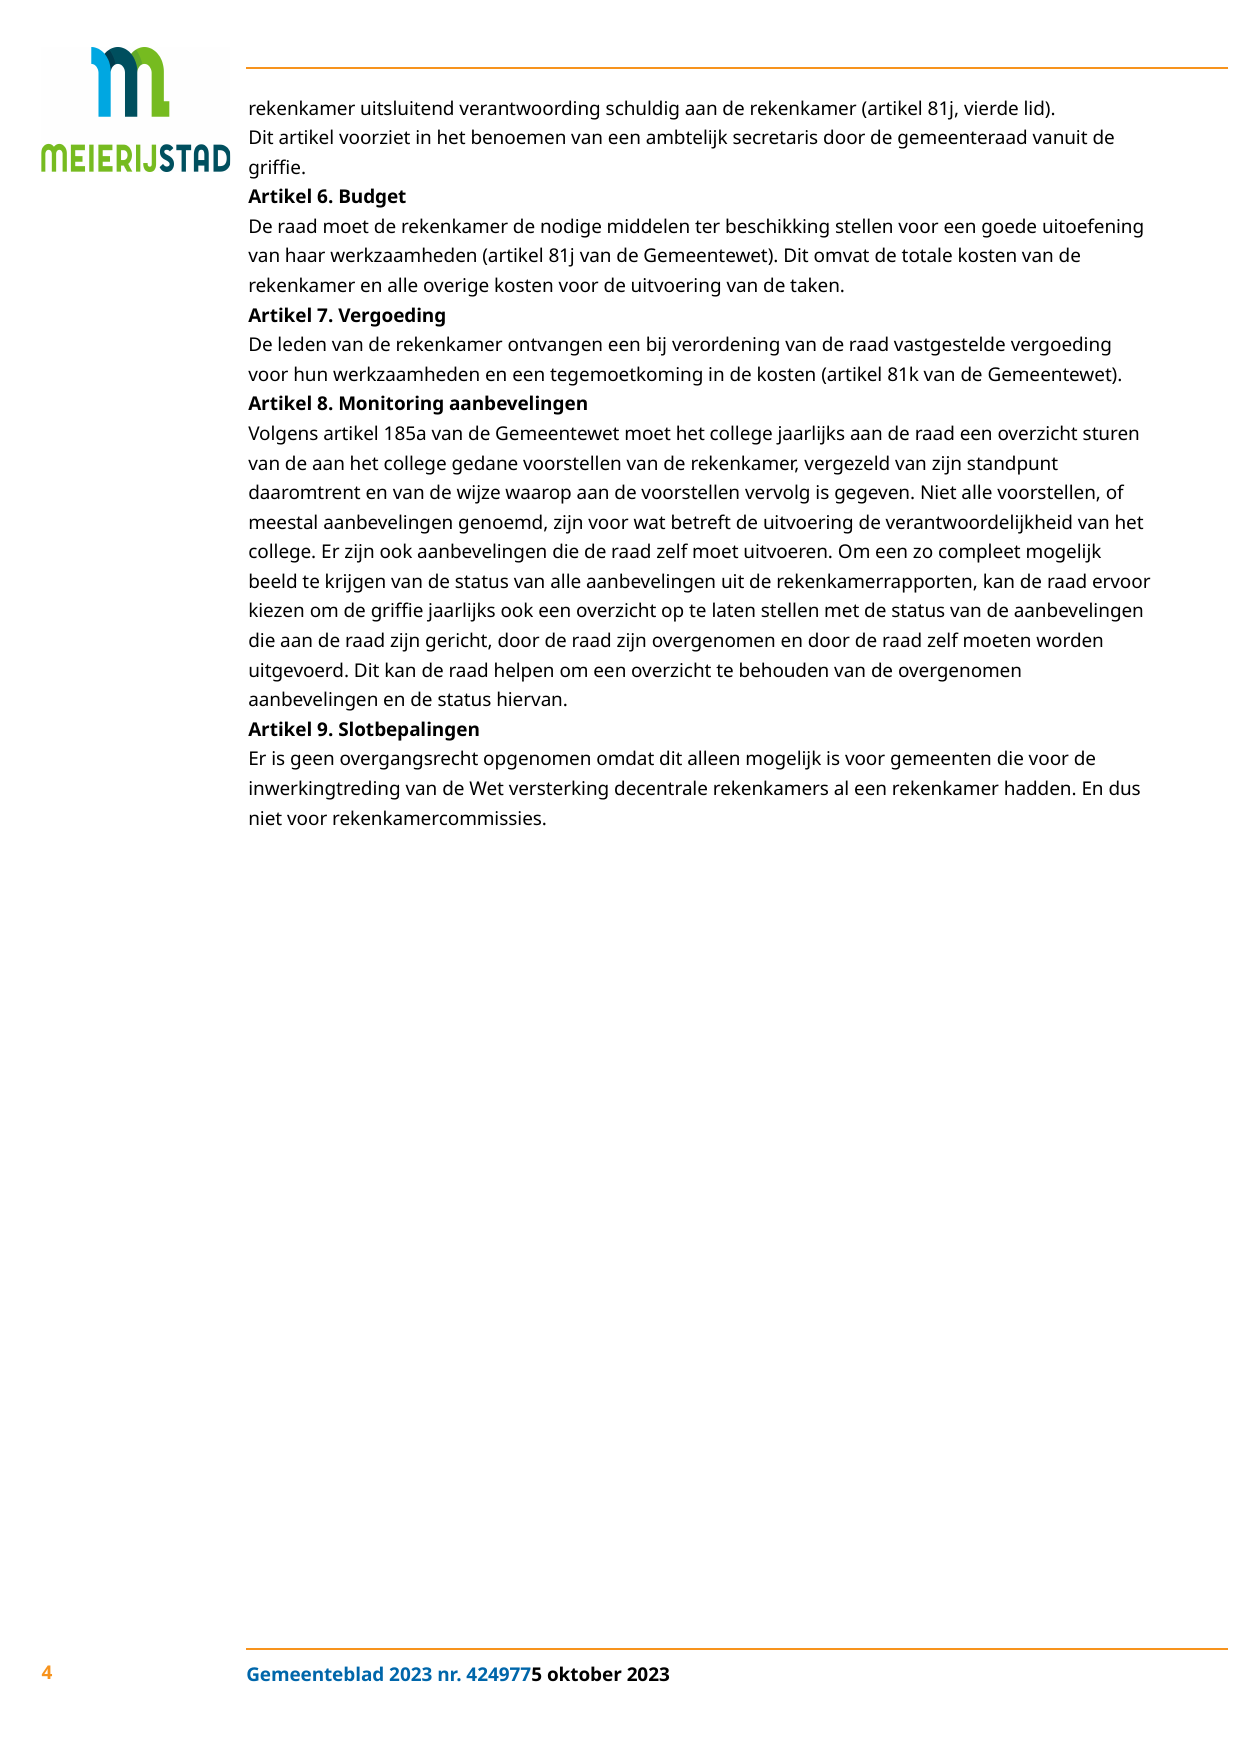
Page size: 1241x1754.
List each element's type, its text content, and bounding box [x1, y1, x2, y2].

text De raad moet de rekenkamer de nodige middelen ter beschikking stellen voor een goede uitoefening van haar werkzaamheden (artikel 81j van de Gemeentewet). Dit omvat de totale kosten van de rekenkamer en alle overige kosten voor de uitvoering van de taken. [248, 213, 1152, 298]
text Artikel 7. Vergoeding [248, 302, 1152, 328]
text Dit artikel voorziet in het benoemen van een ambtelijk secretaris door de gemeenteraad vanuit de griffie. [248, 124, 1152, 180]
text Volgens artikel 185a van de Gemeentewet moet het college jaarlijks aan de raad een overzicht sturen van de aan het college gedane voorstellen van de rekenkamer, vergezeld van zijn standpunt daaromtrent en van de wijze waarop aan de voorstellen vervolg is gegeven. Niet alle voorstellen, of meestal aanbevelingen genoemd, zijn voor wat betreft de uitvoering de verantwoordelijkheid van het college. Er zijn ook aanbevelingen die de raad zelf moet uitvoeren. Om een zo compleet mogelijk beeld te krijgen van de status van alle aanbevelingen uit de rekenkamerrapporten, kan de raad ervoor kiezen om de griffie jaarlijks ook een overzicht op te laten stellen met de status van de aanbevelingen die aan de raad zijn gericht, door de raad zijn overgenomen en door de raad zelf moeten worden uitgevoerd. Dit kan de raad helpen om een overzicht te behouden van de overgenomen aanbevelingen en de status hiervan. [248, 420, 1152, 712]
text Artikel 6. Budget [248, 183, 1152, 209]
text De leden van de rekenkamer ontvangen een bij verordening van de raad vastgestelde vergoeding voor hun werkzaamheden en een tegemoetkoming in de kosten (artikel 81k van de Gemeentewet). [248, 331, 1152, 387]
text Artikel 9. Slotbepalingen [248, 716, 1152, 742]
text rekenkamer uitsluitend verantwoording schuldig aan de rekenkamer (artikel 81j, vierde lid). [248, 95, 1152, 121]
text Artikel 8. Monitoring aanbevelingen [248, 391, 1152, 416]
picture [41, 47, 231, 172]
text Er is geen overgangsrecht opgenomen omdat dit alleen mogelijk is voor gemeenten die voor de inwerkingtreding van de Wet versterking decentrale rekenkamers al een rekenkamer hadden. En dus niet voor rekenkamercommissies. [248, 746, 1152, 831]
